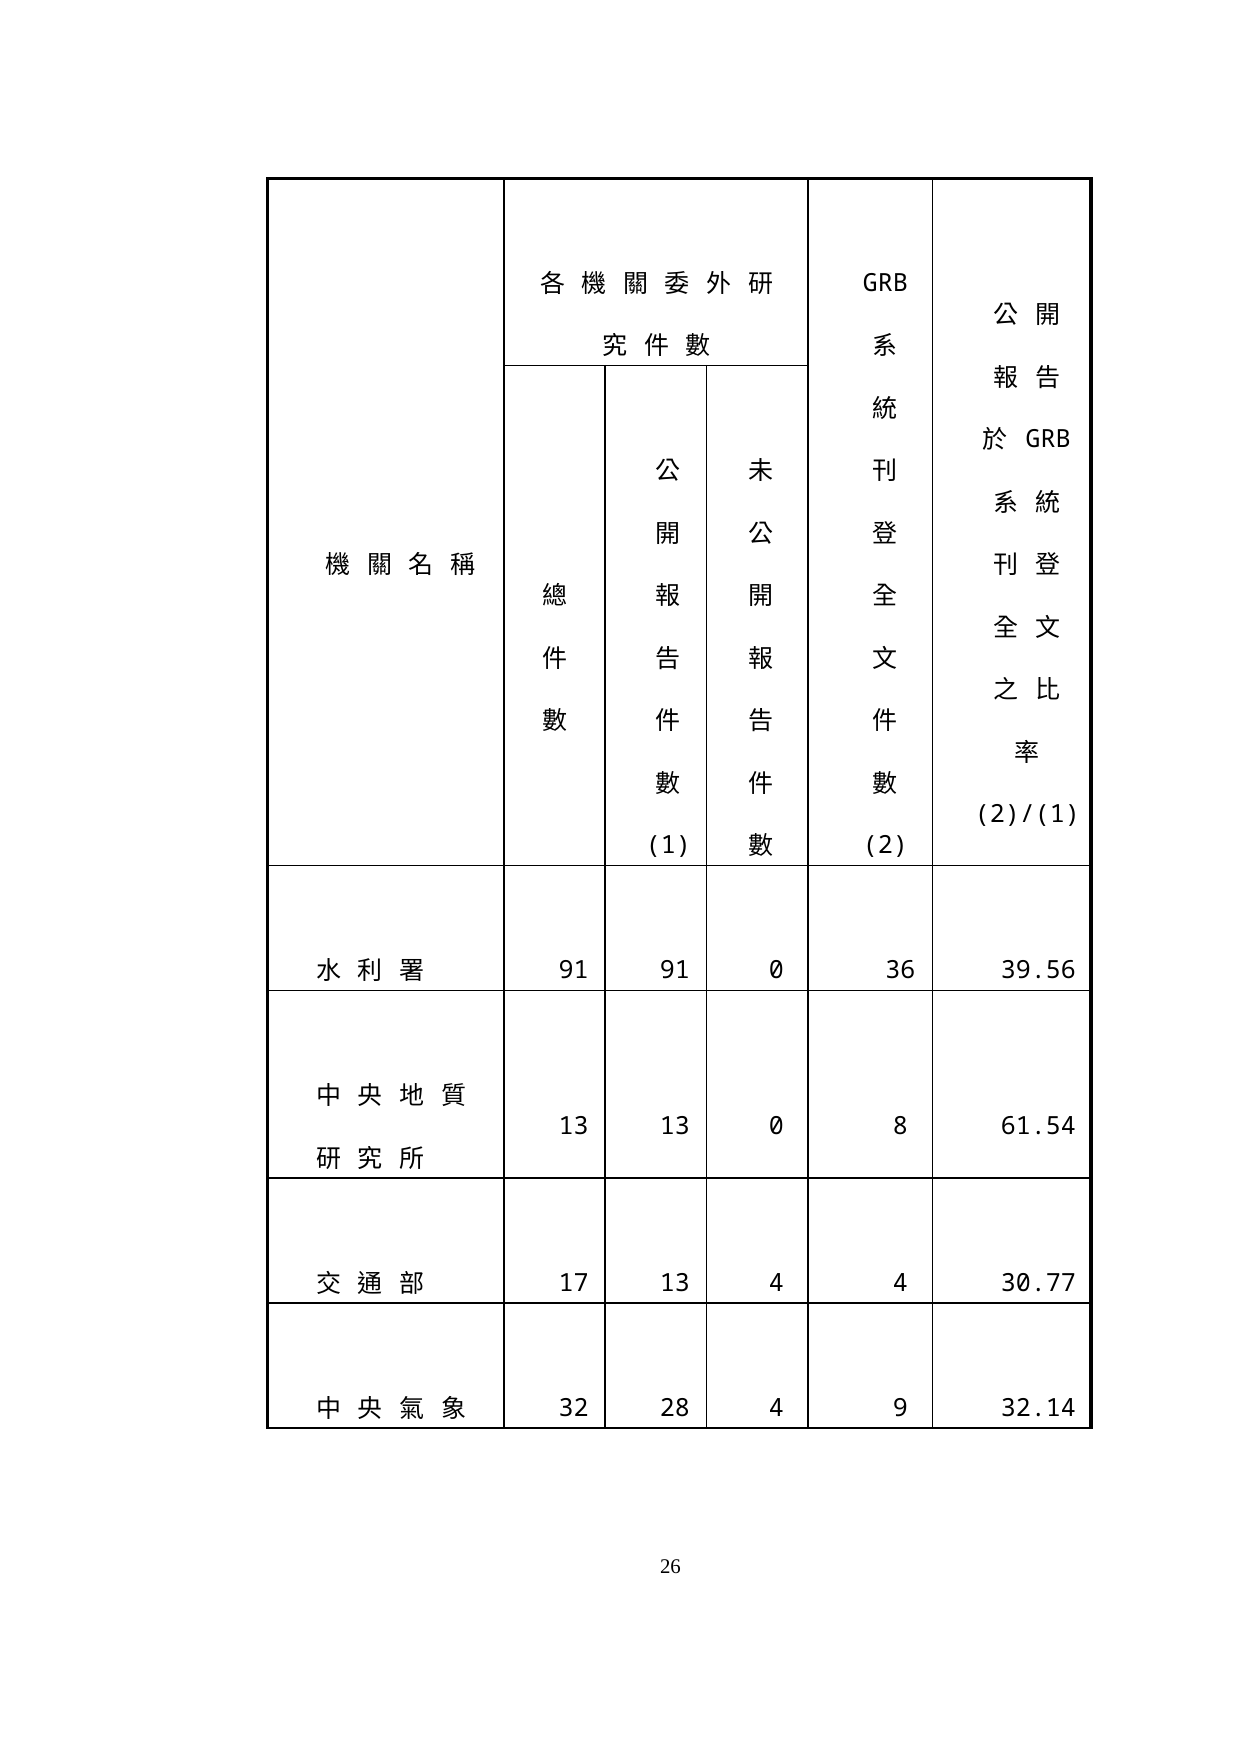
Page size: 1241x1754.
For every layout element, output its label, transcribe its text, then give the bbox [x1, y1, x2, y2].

table_cell 32.14 [933, 1304, 1089, 1427]
table_header 公開報告於GRB系統刊登全文之比率(2)/(1) [933, 180, 1089, 865]
table_cell 公開報告件數(1) [606, 366, 706, 865]
table_cell 8 [809, 991, 932, 1177]
table_cell 17 [505, 1179, 604, 1302]
table_cell 水利署 [269, 866, 503, 990]
table_cell 4 [707, 1179, 807, 1302]
table_cell 未公開報告件數 [707, 366, 807, 865]
table_cell 91 [505, 866, 604, 990]
table_cell 32 [505, 1304, 604, 1427]
table_cell 13 [505, 991, 604, 1177]
table_cell 13 [606, 991, 706, 1177]
table_cell 61.54 [933, 991, 1089, 1177]
table_cell 0 [707, 866, 807, 990]
table_cell 0 [707, 991, 807, 1177]
table_cell 4 [809, 1179, 932, 1302]
table_cell 28 [606, 1304, 706, 1427]
table_cell 交通部 [269, 1179, 503, 1302]
table_header GRB系統刊登全文件數(2) [809, 180, 932, 865]
table_header 機關名稱 [269, 180, 503, 865]
table_cell 4 [707, 1304, 807, 1427]
table_cell 30.77 [933, 1179, 1089, 1302]
table_cell 13 [606, 1179, 706, 1302]
table_cell 中央地質研究所 [269, 991, 503, 1177]
table_header 各機關委外研究件數 [505, 180, 807, 365]
table_cell 91 [606, 866, 706, 990]
table_cell 36 [809, 866, 932, 990]
table_cell 總件數 [505, 366, 604, 865]
table_cell 9 [809, 1304, 932, 1427]
table_cell 39.56 [933, 866, 1089, 990]
table_cell 中央氣象 [269, 1304, 503, 1427]
